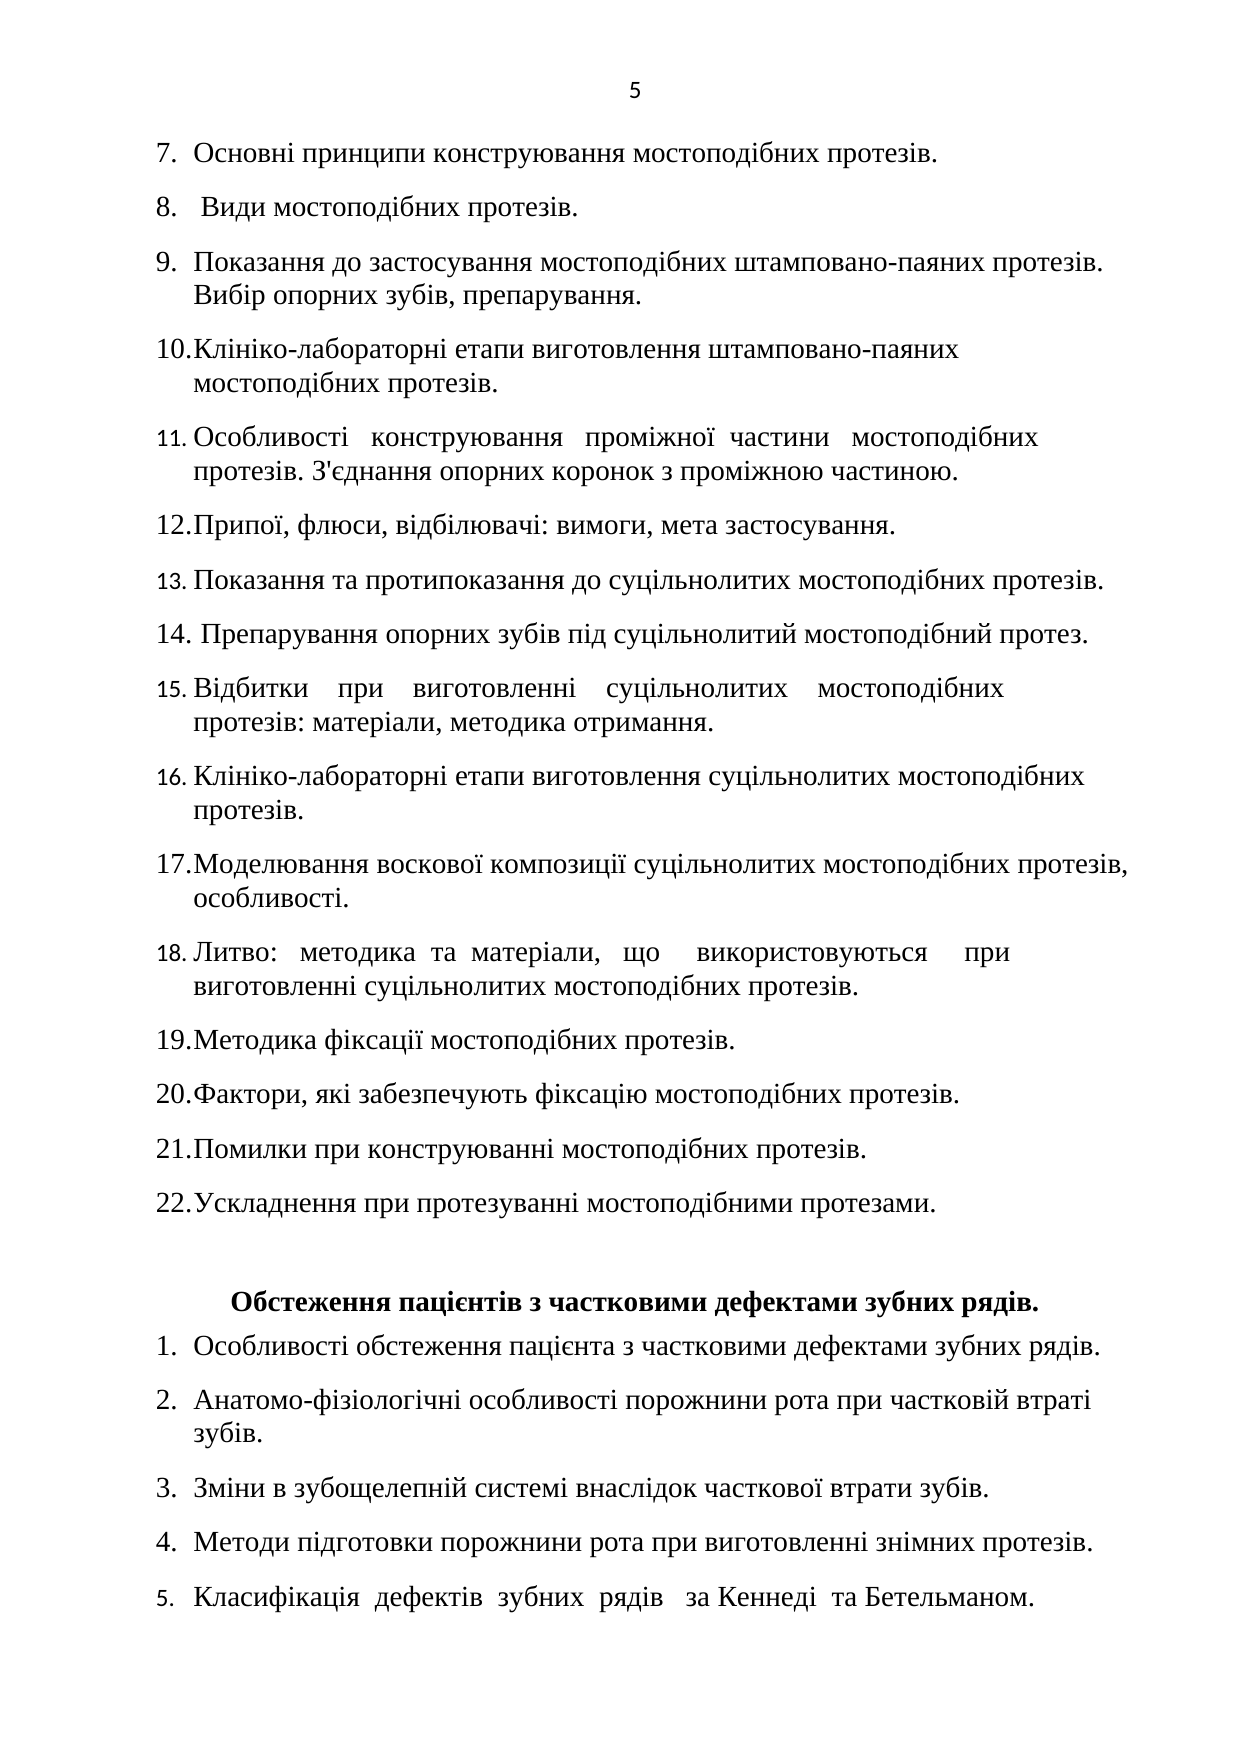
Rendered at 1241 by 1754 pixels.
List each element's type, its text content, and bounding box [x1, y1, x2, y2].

list Клініко-лабораторні етапи виготовлення штамповано-паяних мостоподібних протезів. [156, 332, 1152, 399]
list Основні принципи конструювання мостоподібних протезів. [156, 135, 1152, 168]
list Ускладнення при протезуванні мостоподібними протезами. [156, 1185, 1152, 1219]
list Показання до застосування мостоподібних штамповано-паяних протезів. Вибір опорних зубів, препарування. [156, 244, 1152, 311]
list Показання та протипоказання до суцільнолитих мостоподібних протезів. [156, 562, 1152, 595]
list Моделювання воскової композиції суцільнолитих мостоподібних протезів, особливості. [156, 846, 1152, 913]
list Особливості конструювання проміжної частини мостоподібних протезів. З'єднання опорних коронок з проміжною частиною. [156, 419, 1152, 487]
list Анатомо-фізіологічні особливості порожнини рота при частковій втраті зубів. [156, 1382, 1152, 1449]
list Клініко-лабораторні етапи виготовлення суцільнолитих мостоподібних протезів. [156, 758, 1152, 826]
list Методи підготовки порожнини рота при виготовленні знімних протезів. [156, 1524, 1152, 1558]
list Відбитки при виготовленні суцільнолитих мостоподібних протезів: матеріали, методика отримання. [156, 671, 1152, 738]
list Особливості обстеження пацієнта з частковими дефектами зубних рядів. [156, 1328, 1152, 1361]
list Припої, флюси, відбілювачі: вимоги, мета застосування. [156, 507, 1152, 541]
list Класифікація дефектів зубних рядів за Кеннеді та Бетельманом. [156, 1579, 1152, 1612]
list Методика фіксації мостоподібних протезів. [156, 1022, 1152, 1056]
list Препарування опорних зубів під суцільнолитий мостоподібний протез. [156, 616, 1152, 650]
list Литво: методика та матеріали, що використовуються при виготовленні суцільнолитих мостоподібних протезів. [156, 934, 1152, 1001]
list Зміни в зубощелепній системі внаслідок часткової втрати зубів. [156, 1470, 1152, 1503]
list Помилки при конструюванні мостоподібних протезів. [156, 1131, 1152, 1164]
list Фактори, які забезпечують фіксацію мостоподібних протезів. [156, 1077, 1152, 1110]
list Види мостоподібних протезів. [156, 189, 1152, 223]
text Обстеження пацієнтів з частковими дефектами зубних рядів. [118, 1284, 1152, 1317]
